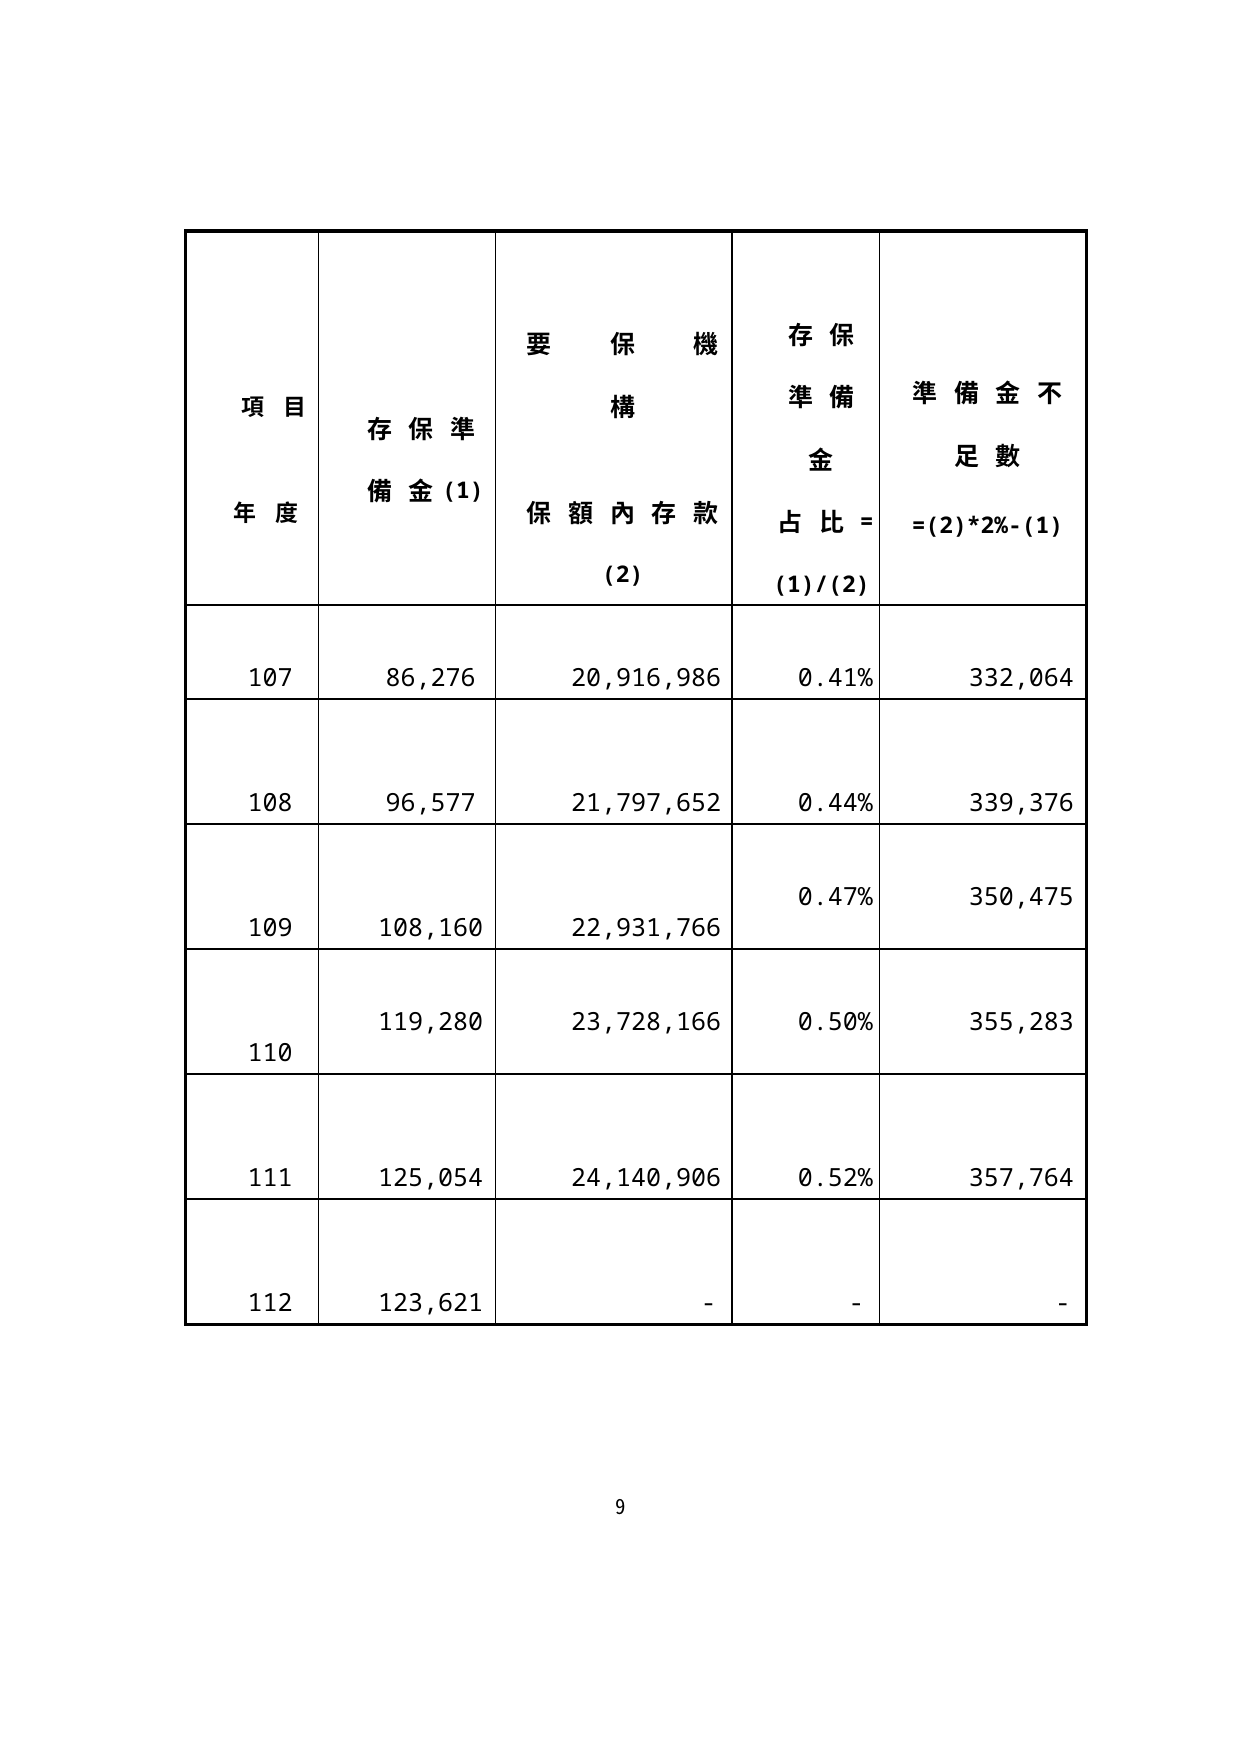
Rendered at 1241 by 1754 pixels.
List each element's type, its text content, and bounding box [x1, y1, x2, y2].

table_cell 86,276 [319, 606, 495, 698]
table_cell 123,621 [319, 1200, 495, 1323]
table_cell - [496, 1200, 731, 1323]
table_cell 0.44% [733, 700, 879, 823]
table_cell 339,376 [880, 700, 1085, 823]
table_cell 24,140,906 [496, 1075, 731, 1198]
table_cell 108,160 [319, 825, 495, 948]
table_header 要 保 機 構 保額內存款(2) [496, 233, 731, 604]
table_cell 21,797,652 [496, 700, 731, 823]
table_cell 110 [187, 950, 318, 1073]
table_cell - [733, 1200, 879, 1323]
table_cell 107 [187, 606, 318, 698]
table_cell 0.50% [733, 950, 879, 1073]
table_cell 0.41% [733, 606, 879, 698]
table_cell 23,728,166 [496, 950, 731, 1073]
table_cell 0.47% [733, 825, 879, 948]
table_cell 111 [187, 1075, 318, 1198]
table_header 項目 年度 [187, 233, 318, 604]
table_cell - [880, 1200, 1085, 1323]
table_cell 96,577 [319, 700, 495, 823]
table_header 存保準備金(1) [319, 233, 495, 604]
table_cell 355,283 [880, 950, 1085, 1073]
table_cell 112 [187, 1200, 318, 1323]
table_cell 108 [187, 700, 318, 823]
table_cell 119,280 [319, 950, 495, 1073]
table_cell 109 [187, 825, 318, 948]
table_header 存保準備金 占比=(1)/(2) [733, 233, 879, 604]
table_cell 332,064 [880, 606, 1085, 698]
table_cell 20,916,986 [496, 606, 731, 698]
table_header 準備金不足數 =(2)*2%-(1) [880, 233, 1085, 604]
table_cell 350,475 [880, 825, 1085, 948]
table_cell 22,931,766 [496, 825, 731, 948]
table_cell 0.52% [733, 1075, 879, 1198]
table_cell 357,764 [880, 1075, 1085, 1198]
table_cell 125,054 [319, 1075, 495, 1198]
